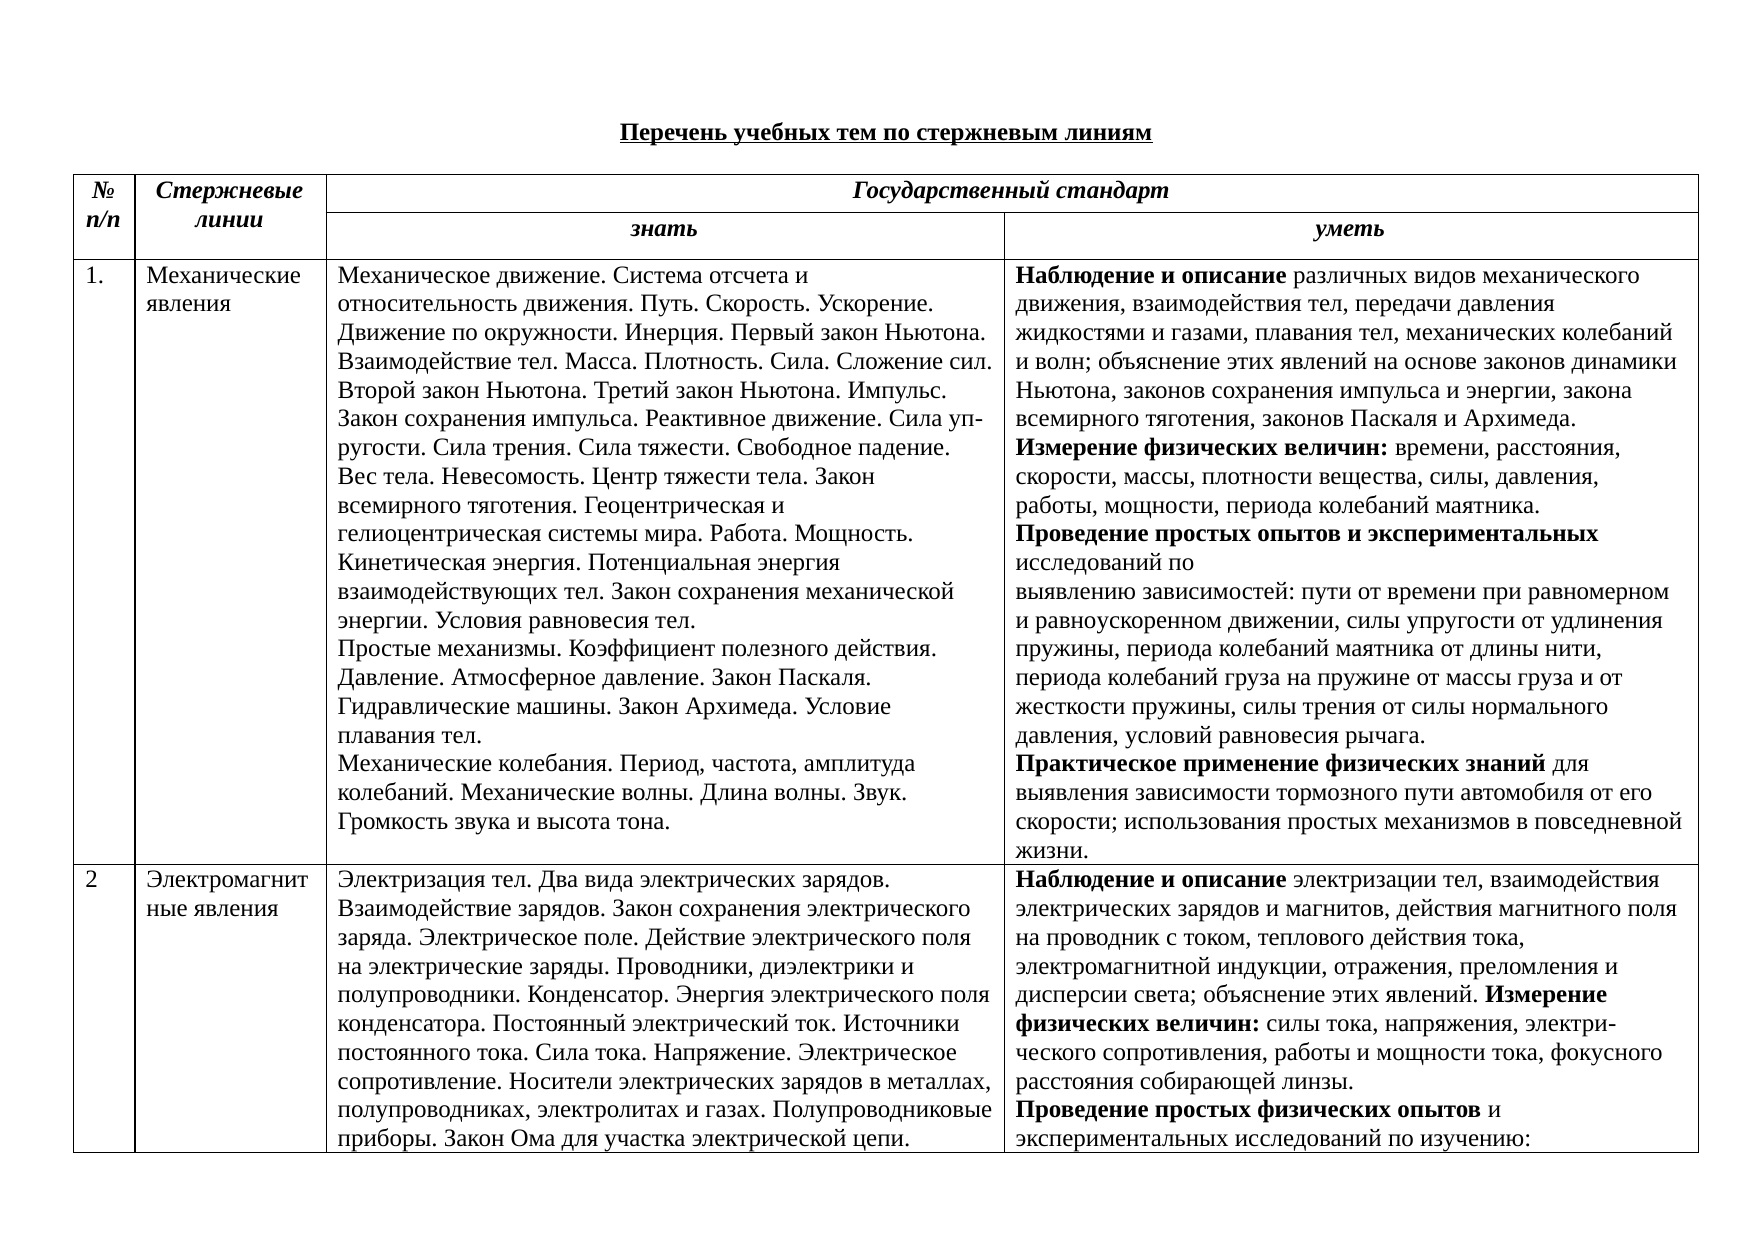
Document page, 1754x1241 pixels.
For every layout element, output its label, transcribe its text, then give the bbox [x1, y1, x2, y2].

table_header Государственный стандарт [327, 175, 1698, 212]
table_cell Электромагнитные явления [136, 865, 326, 1152]
table_cell Механическое движение. Система отсчета и относительность дви­жения. Путь. Скорость. Ускорение. Движение по окружности. Инер­ция. Первый закон Ньютона. Взаимодействие тел. Масса. Плотность. Сила. Сложение сил. Второй закон Ньютона. Третий закон Ньютона. Импульс. Закон сохранения импульса. Реактивное движение. Сила уп­ругости. Сила трения. Сила тяжести. Свободное падение. Вес тела. Не­весомость. Центр тяжести тела. Закон всемирного тяготения. Гео­центрическая и гелиоцентрическая системы мира. Работа. Мощность. Кинетическая энергия. Потенциальная энергия взаимодействующих тел. Закон сохранения механической энергии. Условия равновесия тел. Простые механизмы. Коэффициент полезного действия. Давление. Атмосферное давление. Закон Паскаля. Гидравлические машины. Закон Архимеда. Условие плавания тел. Механические колебания. Период, частота, амплитуда колебаний. Механические волны. Длина волны. Звук. Громкость звука и высота тона. [327, 260, 1004, 863]
text Перечень учебных тем по стержневым линиям [74, 117, 1698, 145]
table_header № п/п [74, 175, 134, 259]
table_cell 1. [74, 260, 134, 863]
table_cell Электризация тел. Два вида электрических зарядов. Взаимодейст­вие зарядов. Закон сохранения электрического заряда. Электрическое поле. Действие электрического поля на электрические заряды. Проводники, диэлектрики и полупроводники. Конденсатор. Энергия элект­рического поля конденсатора. Постоянный электрический ток. Ис­точники постоянного тока. Сила тока. Напряжение. Электрическое сопротивление. Носители электрических зарядов в металлах, полупро­водниках, электролитах и газах. Полупроводниковые приборы. Закон Ома для участка электрической цепи. [327, 865, 1004, 1152]
table_cell знать [327, 213, 1004, 259]
table_cell Механические явления [136, 260, 326, 863]
table_cell 2 [74, 865, 134, 1152]
table_cell уметь [1005, 213, 1698, 259]
table_header Стержневые линии [136, 175, 326, 259]
table_cell Наблюдение и описание различных видов механического движе­ния, взаимодействия тел, передачи давления жидкостями и газами, плавания тел, механических колебаний и волн; объяснение этих явле­ний на основе законов динамики Ньютона, законов сохранения им­пульса и энергии, закона всемирного тяготения, законов Паскаля и Архимеда. Измерение физических величин: времени, расстояния, скорости, массы, плотности вещества, силы, давления, работы, мощности, пе­риода колебаний маятника. Проведение простых опытов и экспериментальных исследований по выявлению зависимостей: пути от времени при равномерном и равно­ускоренном движении, силы упругости от удлинения пружины, пери­ода колебаний маятника от длины нити, периода колебаний груза на пружине от массы груза и от жесткости пружины, силы трения от си­лы нормального давления, условий равновесия рычага. Практическое применение физических знаний для выявления зави­симости тормозного пути автомобиля от его скорости; использования простых механизмов в повседневной жизни. [1005, 260, 1698, 863]
table_cell Наблюдение и описание электризации тел, взаимодействия элект­рических зарядов и магнитов, действия магнитного поля на провод­ник с током, теплового действия тока, электромагнитной индукции, отражения, преломления и дисперсии света; объяснение этих явлений. Измерение физических величин: силы тока, напряжения, электри­ческого сопротивления, работы и мощности тока, фокусного расстоя­ния собирающей линзы. Проведение простых физических опытов и экспериментальных ис­следований по изучению: [1005, 865, 1698, 1152]
